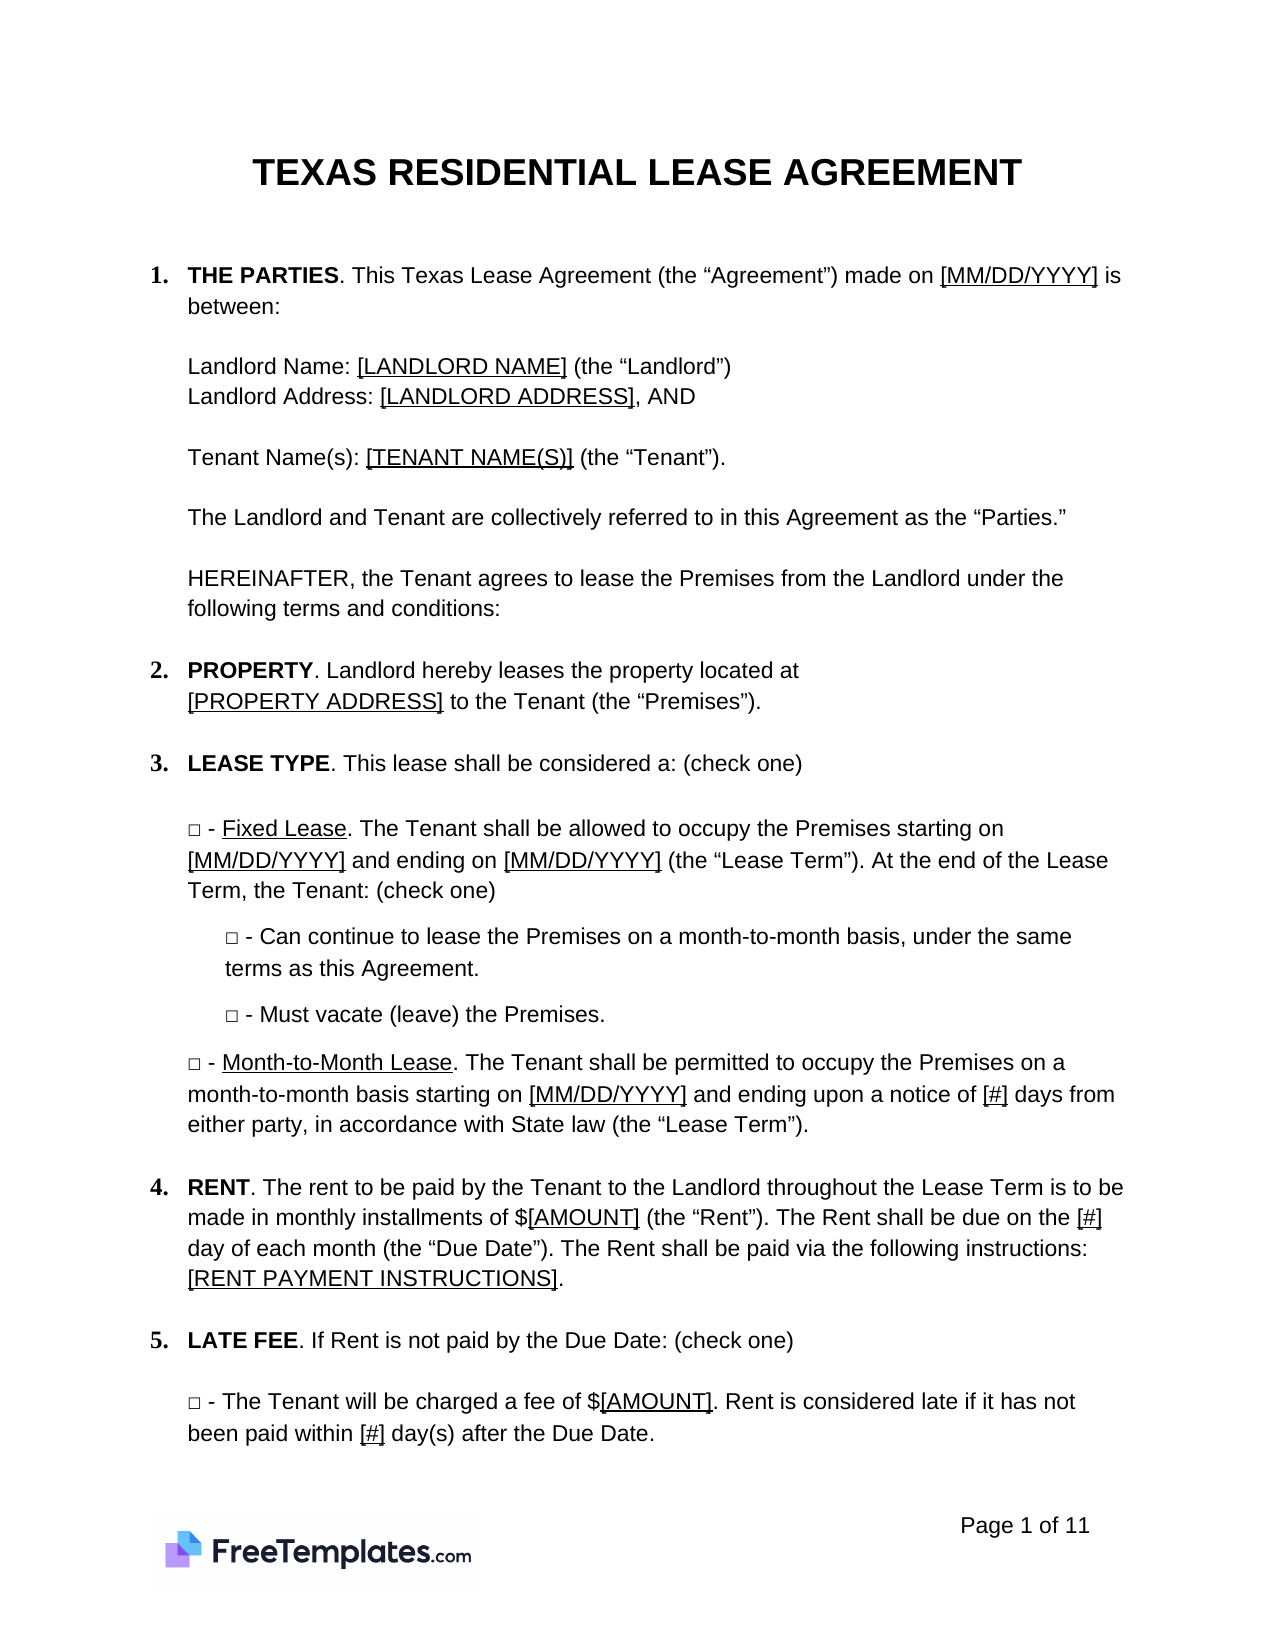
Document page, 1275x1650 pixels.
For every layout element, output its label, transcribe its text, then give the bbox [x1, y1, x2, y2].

text TEXAS RESIDENTIAL LEASE AGREEMENT [150, 150, 1125, 193]
list Landlord Address: [LANDLORD ADDRESS], AND [187, 383, 1125, 409]
list LEASE TYPE. This lease shall be considered a: (check one) [150, 748, 1125, 777]
list The Landlord and Tenant are collectively referred to in this Agreement as the “Parties.” [187, 504, 1125, 530]
list PROPERTY. Landlord hereby leases the property located at [150, 655, 1125, 684]
list ☐ - The Tenant will be charged a fee of $[AMOUNT]. Rent is considered late if it has not been paid within [#] day(s) after the Due Date. [187, 1384, 1125, 1446]
text ☐ - Must vacate (leave) the Premises. [225, 998, 1125, 1029]
list HEREINAFTER, the Tenant agrees to lease the Premises from the Landlord under the following terms and conditions: [187, 564, 1125, 621]
text ☐ - Fixed Lease. The Tenant shall be allowed to occupy the Premises starting on [MM/DD/YYYY] and ending on [MM/DD/YYYY] (the “Lease Term”). At the end of the Lease Term, the Tenant: (check one) [187, 812, 1125, 903]
list LATE FEE. If Rent is not paid by the Due Date: (check one) [150, 1325, 1125, 1354]
list [PROPERTY ADDRESS] to the Tenant (the “Premises”). [187, 688, 1125, 714]
list THE PARTIES. This Texas Lease Agreement (the “Agreement”) made on [MM/DD/YYYY] is between: [150, 260, 1125, 319]
list Landlord Name: [LANDLORD NAME] (the “Landlord”) [187, 353, 1125, 379]
text ☐ - Can continue to lease the Premises on a month-to-month basis, under the same terms as this Agreement. [225, 920, 1125, 981]
list ☐ - Month-to-Month Lease. The Tenant shall be permitted to occupy the Premises on a month-to-month basis starting on [MM/DD/YYYY] and ending upon a notice of [#] days from either party, in accordance with State law (the “Lease Term”). [187, 1046, 1125, 1138]
list Tenant Name(s): [TENANT NAME(S)] (the “Tenant”). [187, 444, 1125, 470]
list RENT. The rent to be paid by the Tenant to the Landlord throughout the Lease Term is to be made in monthly installments of $[AMOUNT] (the “Rent”). The Rent shall be due on the [#] day of each month (the “Due Date”). The Rent shall be paid via the following instructions: [RENT PAYMENT INSTRUCTIONS]. [150, 1172, 1125, 1291]
